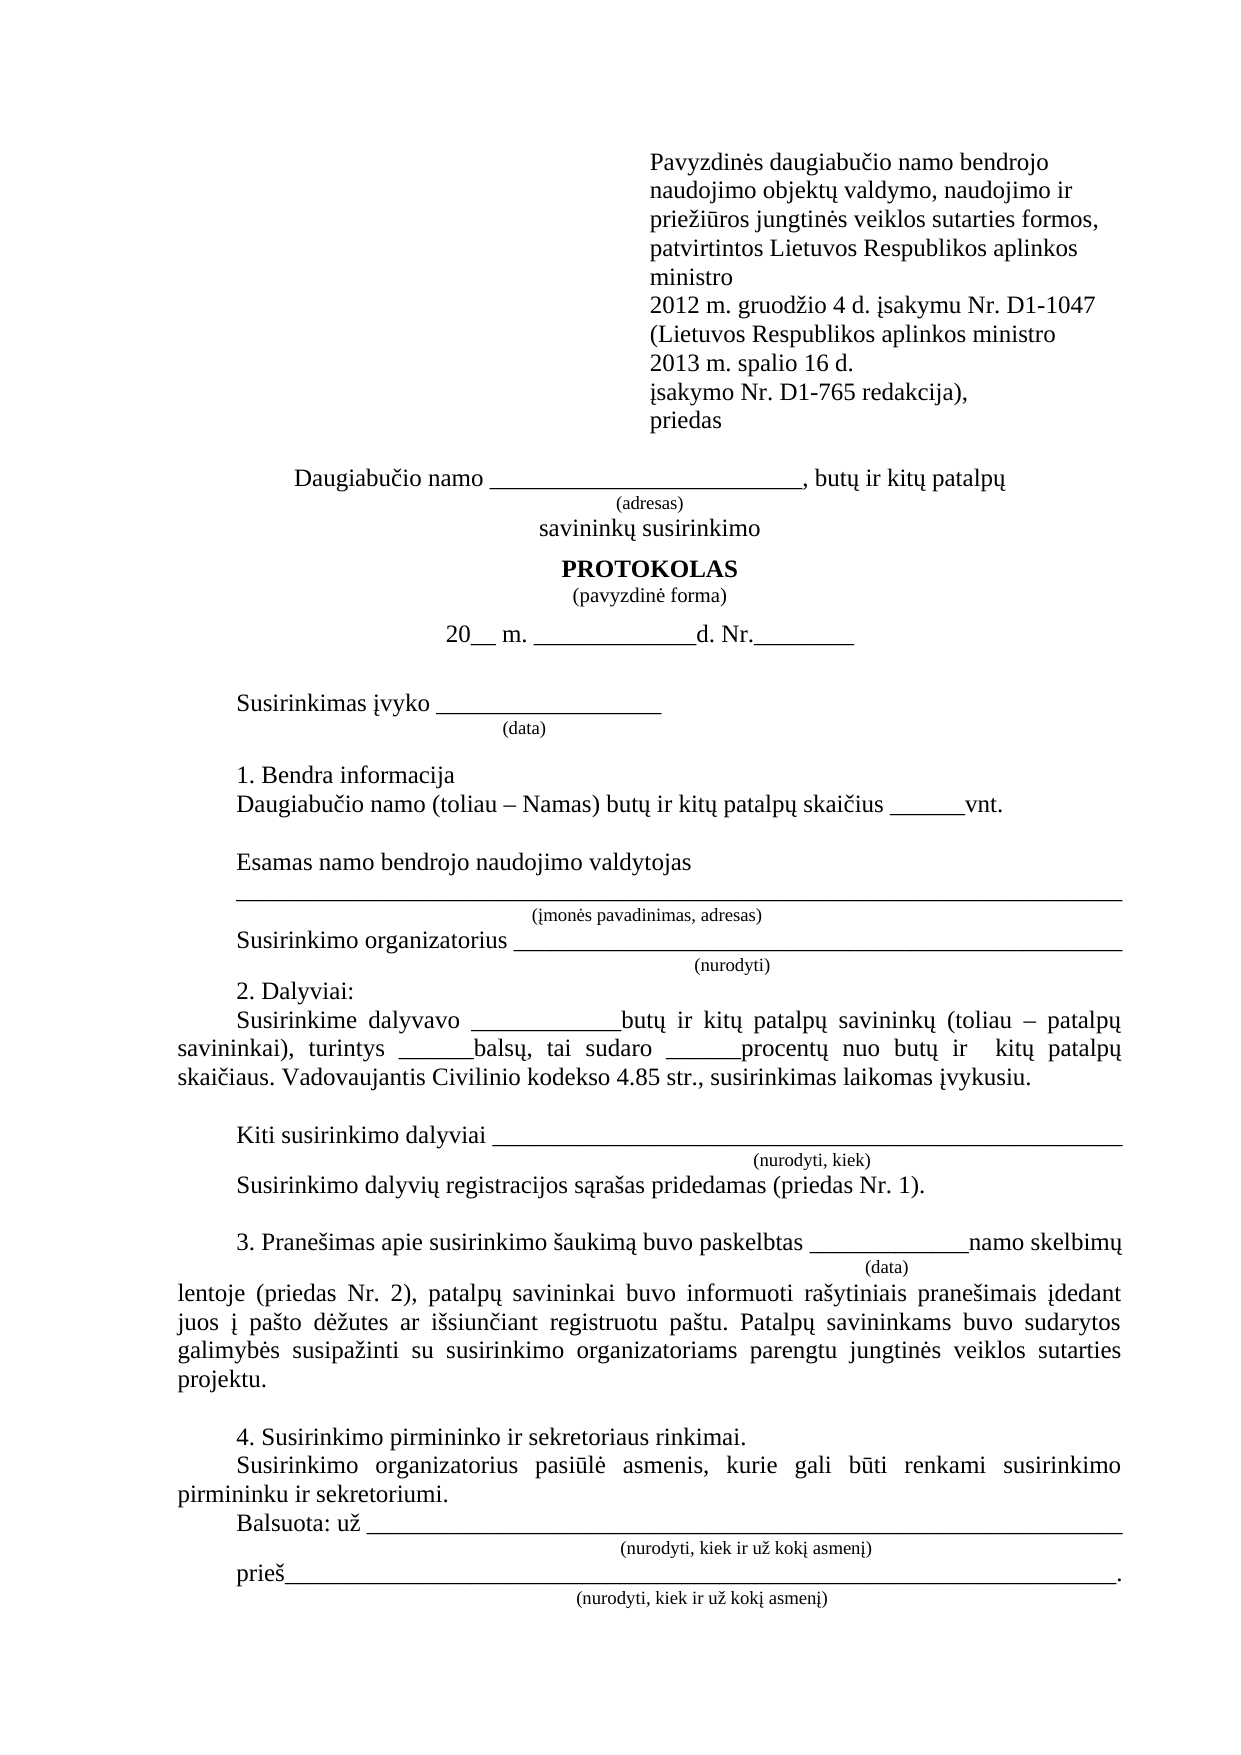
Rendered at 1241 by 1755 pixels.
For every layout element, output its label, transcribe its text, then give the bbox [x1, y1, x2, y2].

text lentoje (priedas Nr. 2), patalpų savininkai buvo informuoti rašytiniais pranešimais įdedant juos į pašto dėžutes ar išsiunčiant registruotu paštu. Patalpų savininkams buvo sudarytos galimybės susipažinti su susirinkimo organizatoriams parengtu jungtinės veiklos sutarties projektu. [177, 1278, 1122, 1393]
text savininkų susirinkimo [177, 513, 1122, 542]
text 3. Pranešimas apie susirinkimo šaukimą buvo paskelbtas namo skelbimų [177, 1227, 1122, 1256]
text įsakymo Nr. D1-765 redakcija), [649, 377, 1122, 406]
text Susirinkimas įvyko __________________ [177, 688, 1122, 717]
text priedas [649, 406, 1122, 434]
text Susirinkimo dalyvių registracijos sąrašas pridedamas (priedas Nr. 1). [177, 1170, 1122, 1199]
text 4. Susirinkimo pirmininko ir sekretoriaus rinkimai. [177, 1422, 1122, 1450]
text Balsuota: už [177, 1508, 1122, 1537]
text 2013 m. spalio 16 d. [649, 348, 1122, 377]
text (nurodyti, kiek ir už kokį asmenį) [302, 1587, 1122, 1608]
text prieš . [177, 1558, 1122, 1587]
text PROTOKOLAS [177, 554, 1122, 583]
text Susirinkimo organizatorius pasiūlė asmenis, kurie gali būti renkami susirinkimo pirmininku ir sekretoriumi. [177, 1450, 1122, 1508]
text (nurodyti, kiek ir už kokį asmenį) [377, 1537, 1122, 1558]
text (data) [177, 717, 1122, 739]
text (adresas) [177, 492, 1122, 513]
text 20__ m. _____________d. Nr.________ [177, 619, 1122, 648]
text (nurodyti, kiek) [490, 1148, 1122, 1170]
text Susirinkimo organizatorius [177, 926, 1122, 954]
text Daugiabučio namo (toliau – Namas) butų ir kitų patalpų skaičius ______vnt. [177, 789, 1122, 818]
text (data) [865, 1256, 1122, 1278]
text 1. Bendra informacija [177, 760, 1122, 789]
text (įmonės pavadinimas, adresas) [177, 904, 1122, 926]
text (pavyzdinė forma) [177, 583, 1122, 607]
text 2012 m. gruodžio 4 d. įsakymu Nr. D1-1047 [649, 291, 1122, 319]
text Kiti susirinkimo dalyviai [177, 1120, 1122, 1148]
text Daugiabučio namo _________________________, butų ir kitų patalpų [177, 463, 1122, 492]
text _ [177, 875, 1122, 904]
text 2. Dalyviai: [177, 976, 1122, 1005]
text Pavyzdinės daugiabučio namo bendrojo naudojimo objektų valdymo, naudojimo ir priežiūros jungtinės veiklos sutarties formos, patvirtintos Lietuvos Respublikos aplinkos ministro [649, 147, 1122, 291]
text Susirinkime dalyvavo ____________butų ir kitų patalpų savininkų (toliau – patalpų savininkai), turintys ______balsų, tai sudaro ______procentų nuo butų ir kitų patalpų skaičiaus. Vadovaujantis Civilinio kodekso 4.85 str., susirinkimas laikomas įvykusiu. [177, 1005, 1122, 1091]
text (nurodyti) [177, 954, 1122, 976]
text Esamas namo bendrojo naudojimo valdytojas [177, 847, 1122, 875]
text (Lietuvos Respublikos aplinkos ministro [649, 319, 1122, 348]
